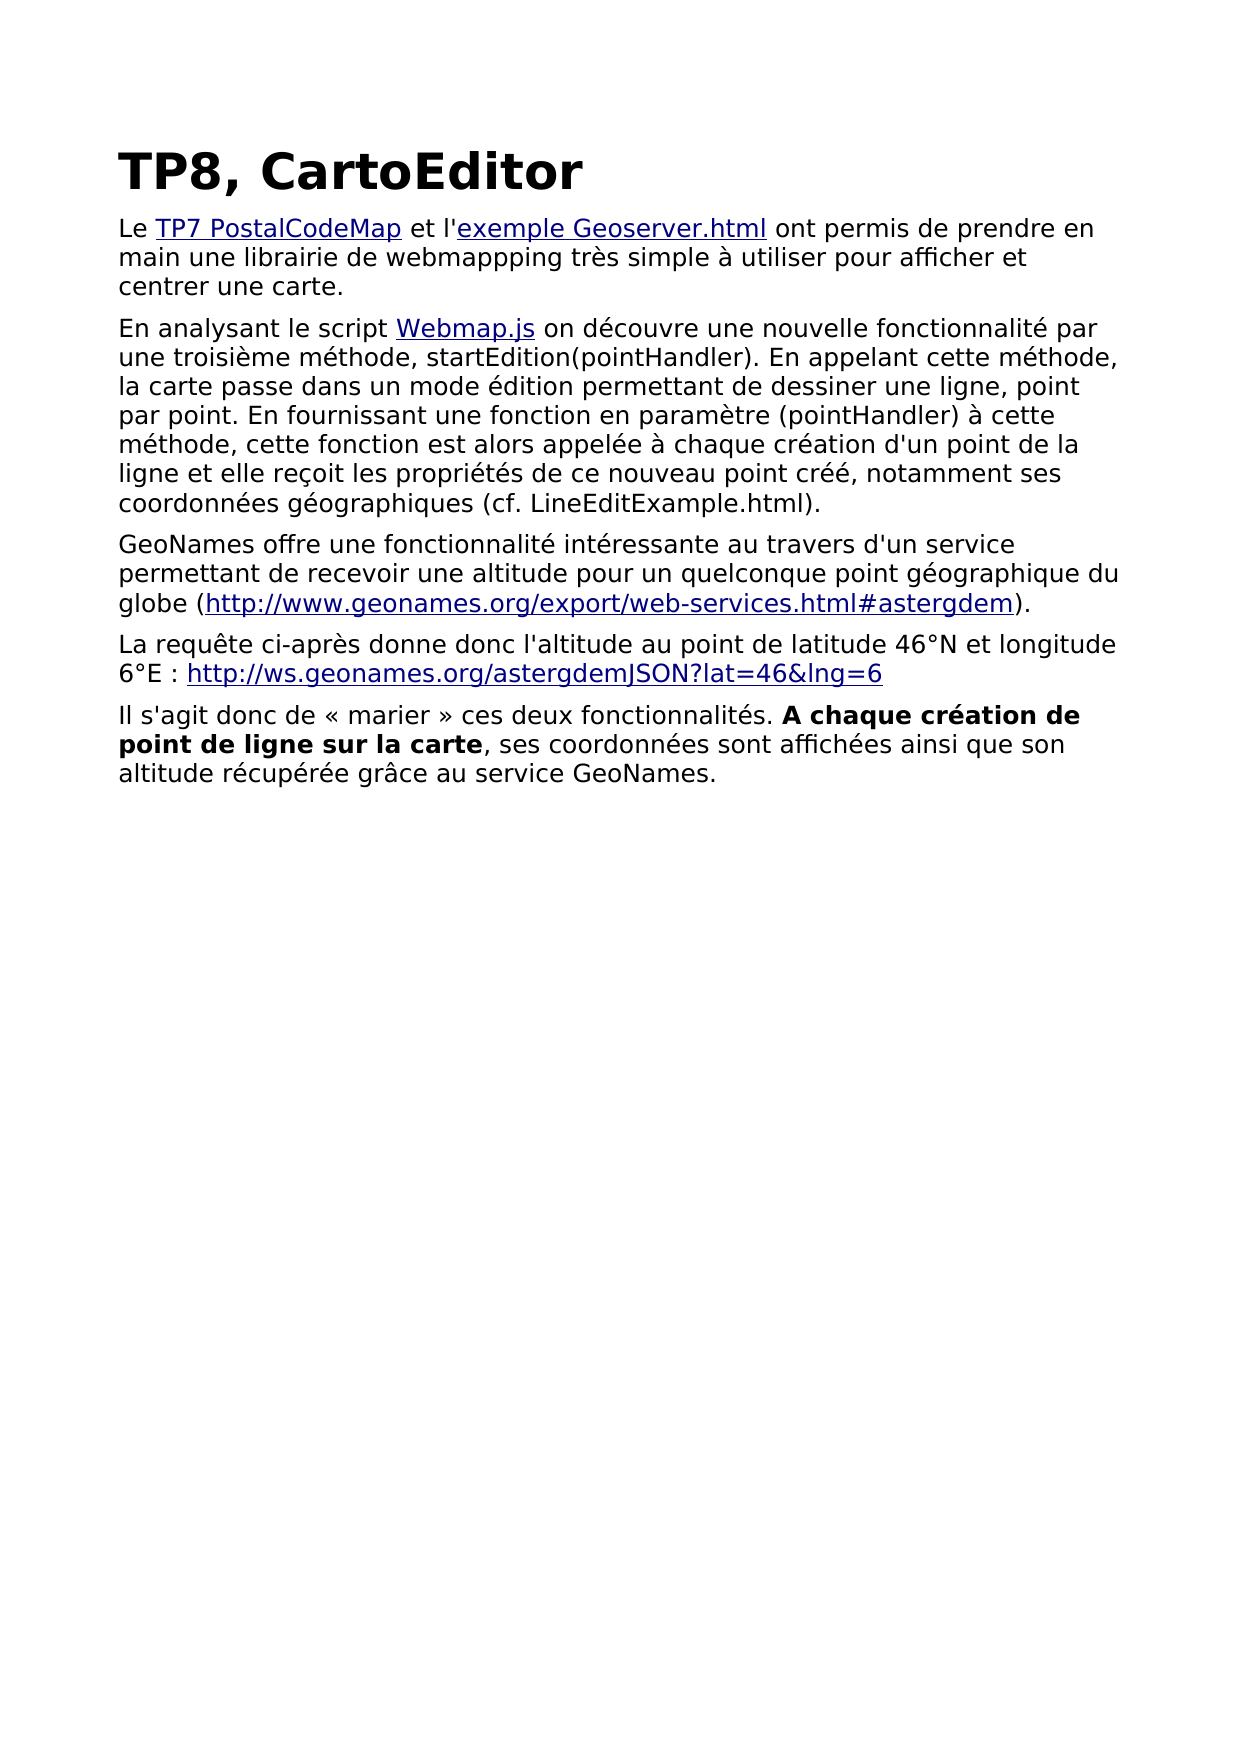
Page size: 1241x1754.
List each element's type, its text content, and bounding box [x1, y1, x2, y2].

subtitle TP8, CartoEditor [118, 143, 1122, 201]
text Le TP7 PostalCodeMap et l'exemple Geoserver.html ont permis de prendre en main une librairie de webmappping très simple à utiliser pour afficher et centrer une carte. [118, 214, 1122, 301]
text La requête ci-après donne donc l'altitude au point de latitude 46°N et longitude 6°E : http://ws.geonames.org/astergdemJSON?lat=46&lng=6 [118, 631, 1122, 689]
text GeoNames offre une fonctionnalité intéressante au travers d'un service permettant de recevoir une altitude pour un quelconque point géographique du globe (http://www.geonames.org/export/web-services.html#astergdem). [118, 531, 1122, 618]
text Il s'agit donc de « marier » ces deux fonctionnalités. A chaque création de point de ligne sur la carte, ses coordonnées sont affichées ainsi que son altitude récupérée grâce au service GeoNames. [118, 701, 1122, 789]
text En analysant le script Webmap.js on découvre une nouvelle fonctionnalité par une troisième méthode, startEdition(pointHandler). En appelant cette méthode, la carte passe dans un mode édition permettant de dessiner une ligne, point par point. En fournissant une fonction en paramètre (pointHandler) à cette méthode, cette fonction est alors appelée à chaque création d'un point de la ligne et elle reçoit les propriétés de ce nouveau point créé, notamment ses coordonnées géographiques (cf. LineEditExample.html). [118, 314, 1122, 518]
